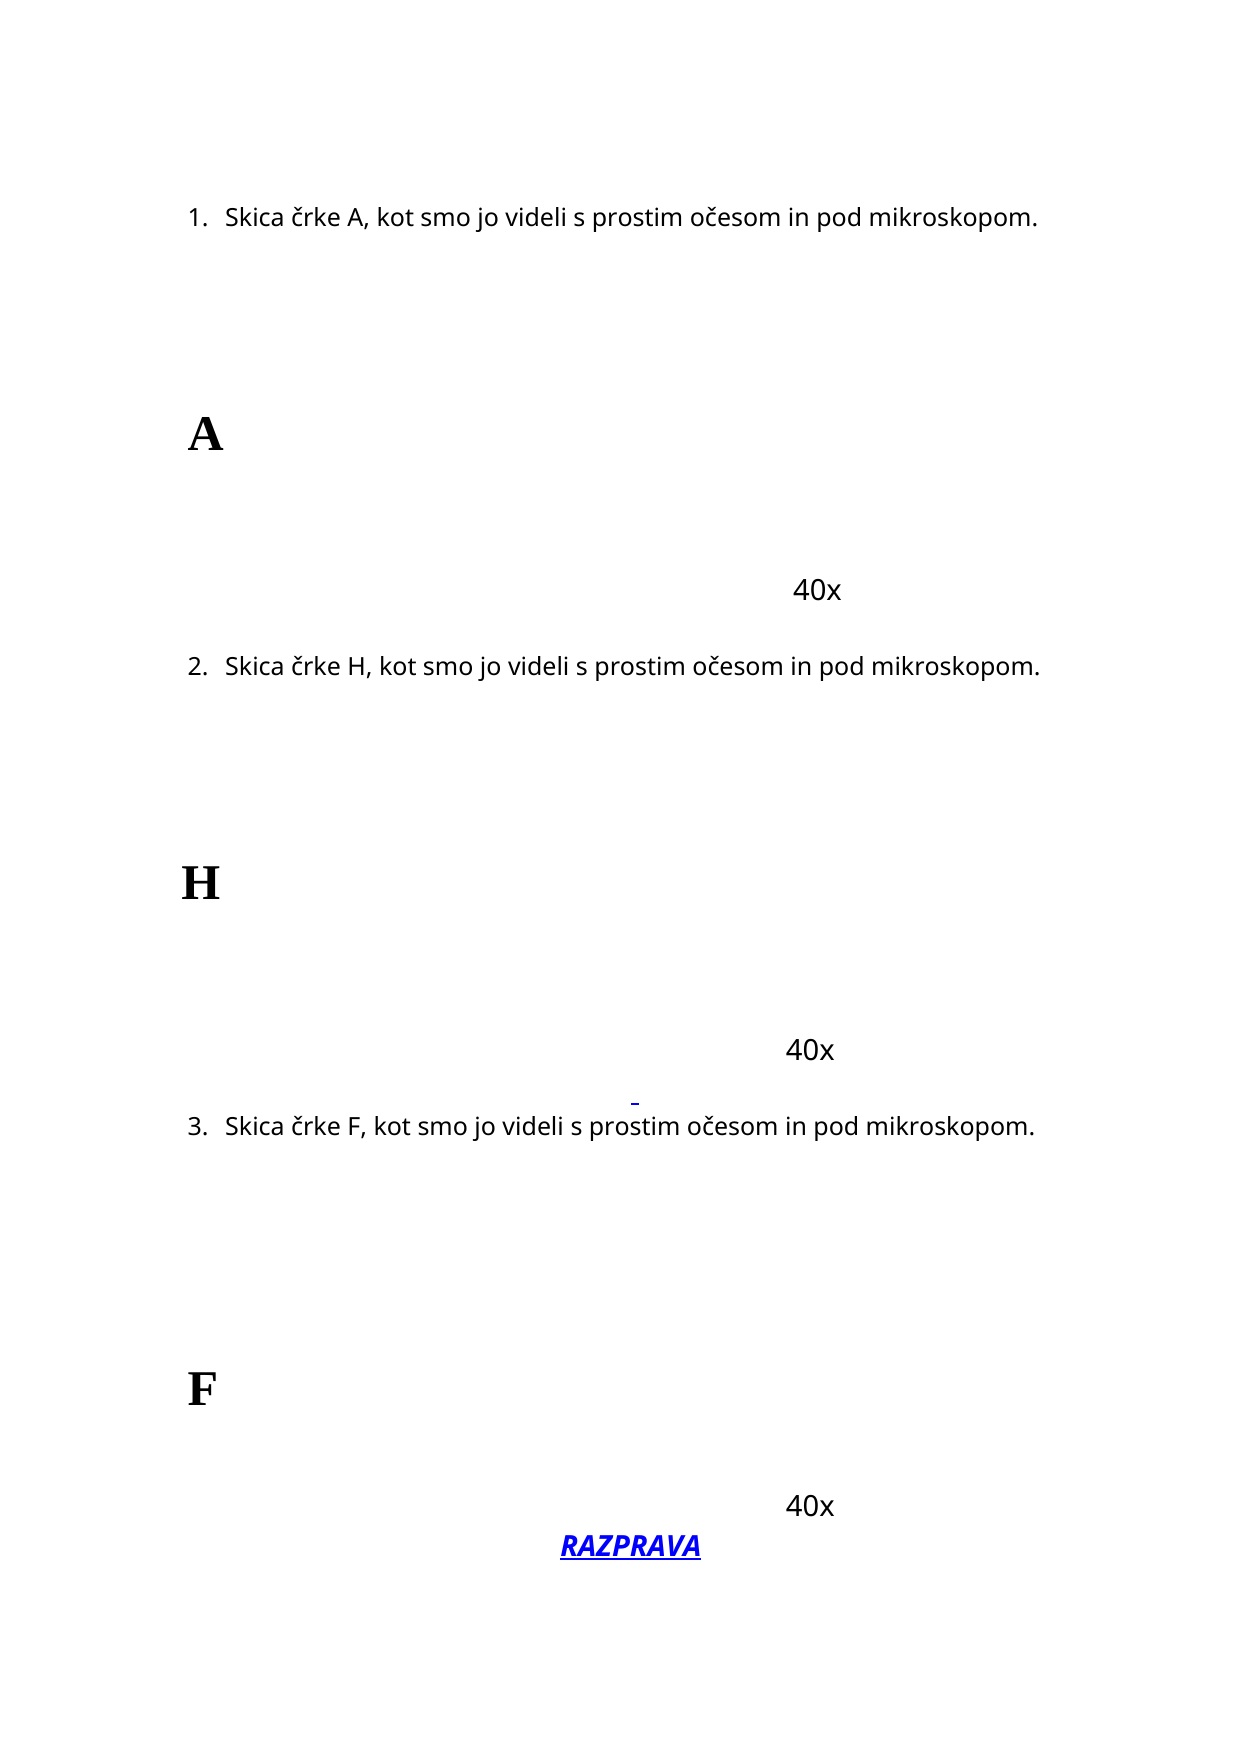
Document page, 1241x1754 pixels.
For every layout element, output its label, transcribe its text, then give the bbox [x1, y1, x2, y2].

text 40x [150, 1029, 1111, 1069]
list Skica črke A, kot smo jo videli s prostim očesom in pod mikroskopom. [187, 199, 1111, 233]
text H [150, 853, 1111, 910]
list Skica črke F, kot smo jo videli s prostim očesom in pod mikroskopom. [187, 1109, 1111, 1143]
text RAZPRAVA [150, 1525, 1111, 1564]
text 40x [150, 1485, 1111, 1525]
text A [150, 403, 1111, 461]
text 40x [187, 569, 1111, 609]
list Skica črke H, kot smo jo videli s prostim očesom in pod mikroskopom. [187, 648, 1111, 683]
text F [150, 1359, 1111, 1417]
